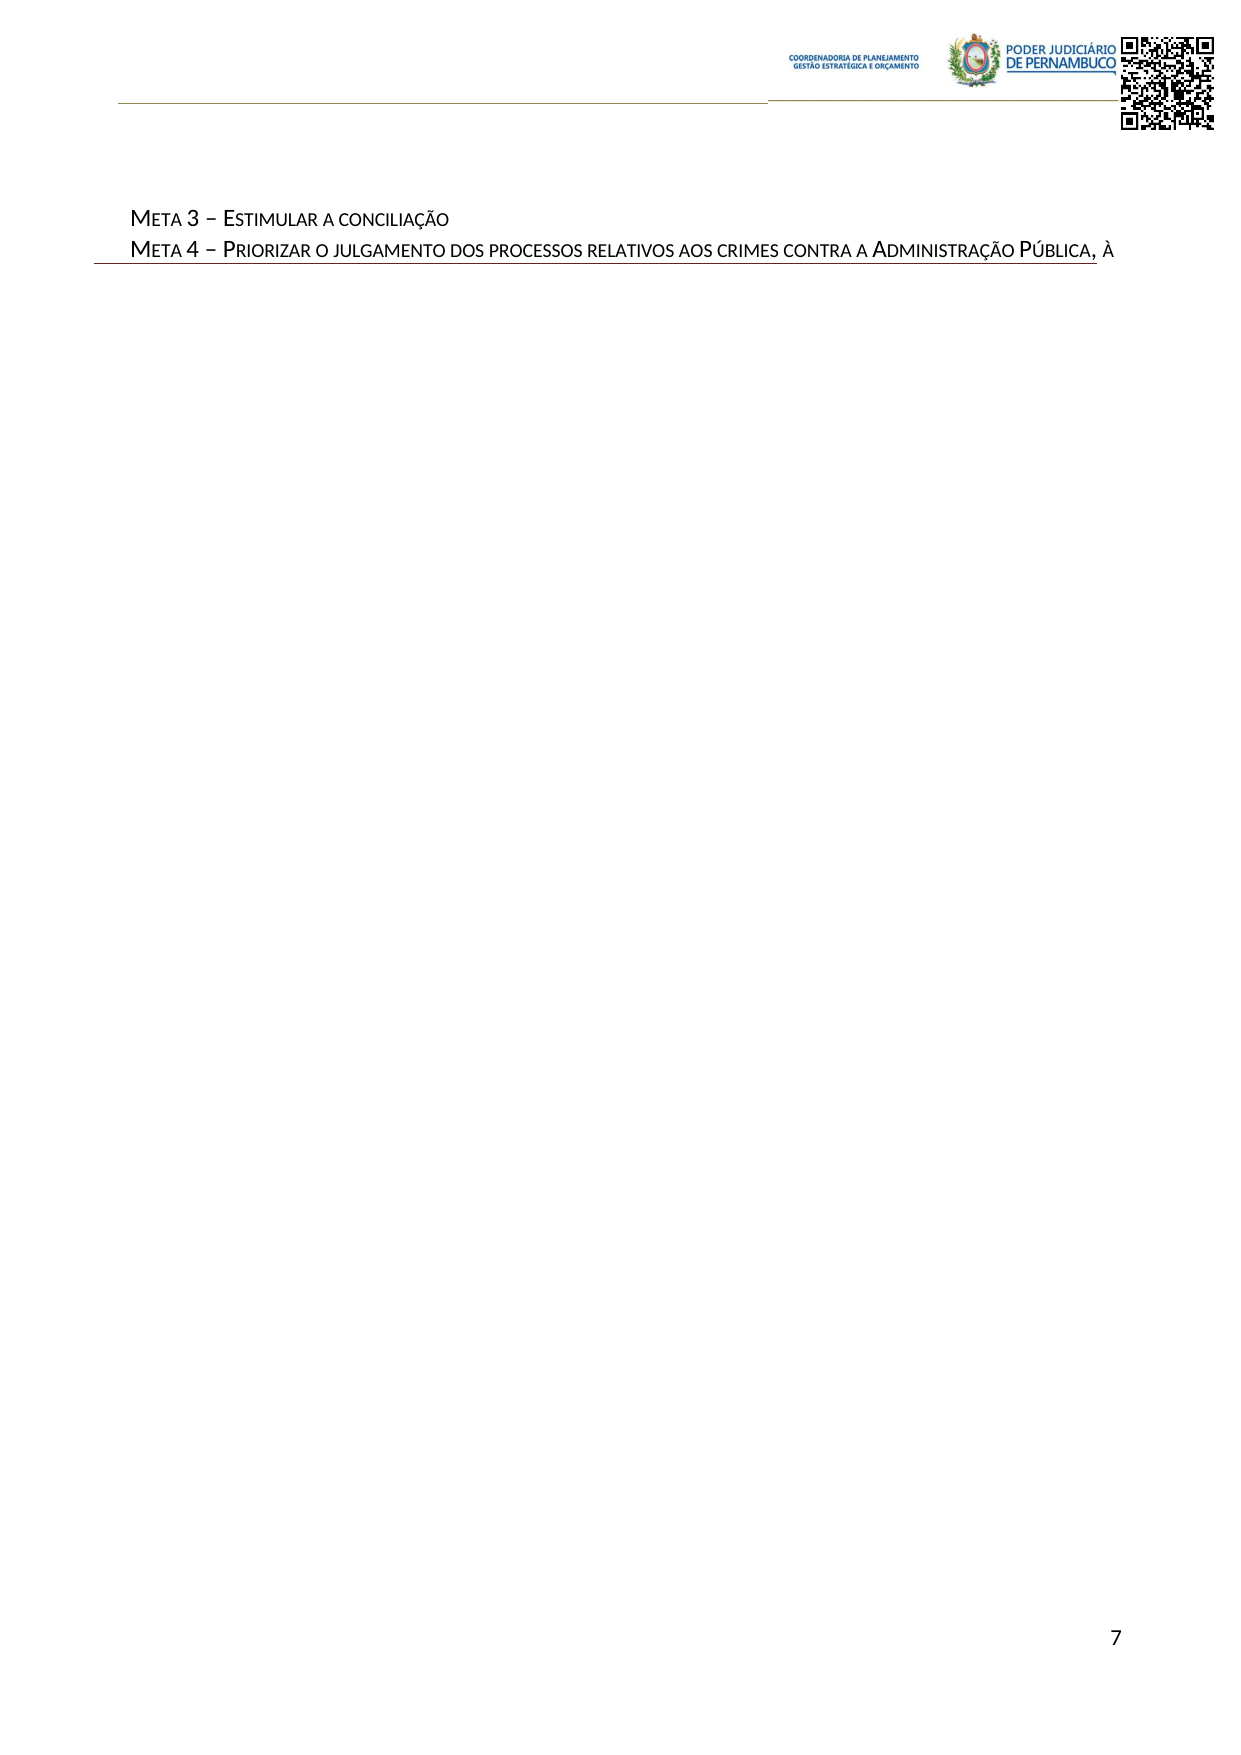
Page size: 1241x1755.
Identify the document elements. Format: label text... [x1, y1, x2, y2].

text META 3 – ESTIMULAR A CONCILIAÇÃO [130, 202, 1241, 233]
text META 4 – PRIORIZAR O JULGAMENTO DOS PROCESSOS RELATIVOS AOS CRIMES CONTRA A ADMINISTRAÇÃO PÚBLICA, À [130, 233, 1241, 263]
